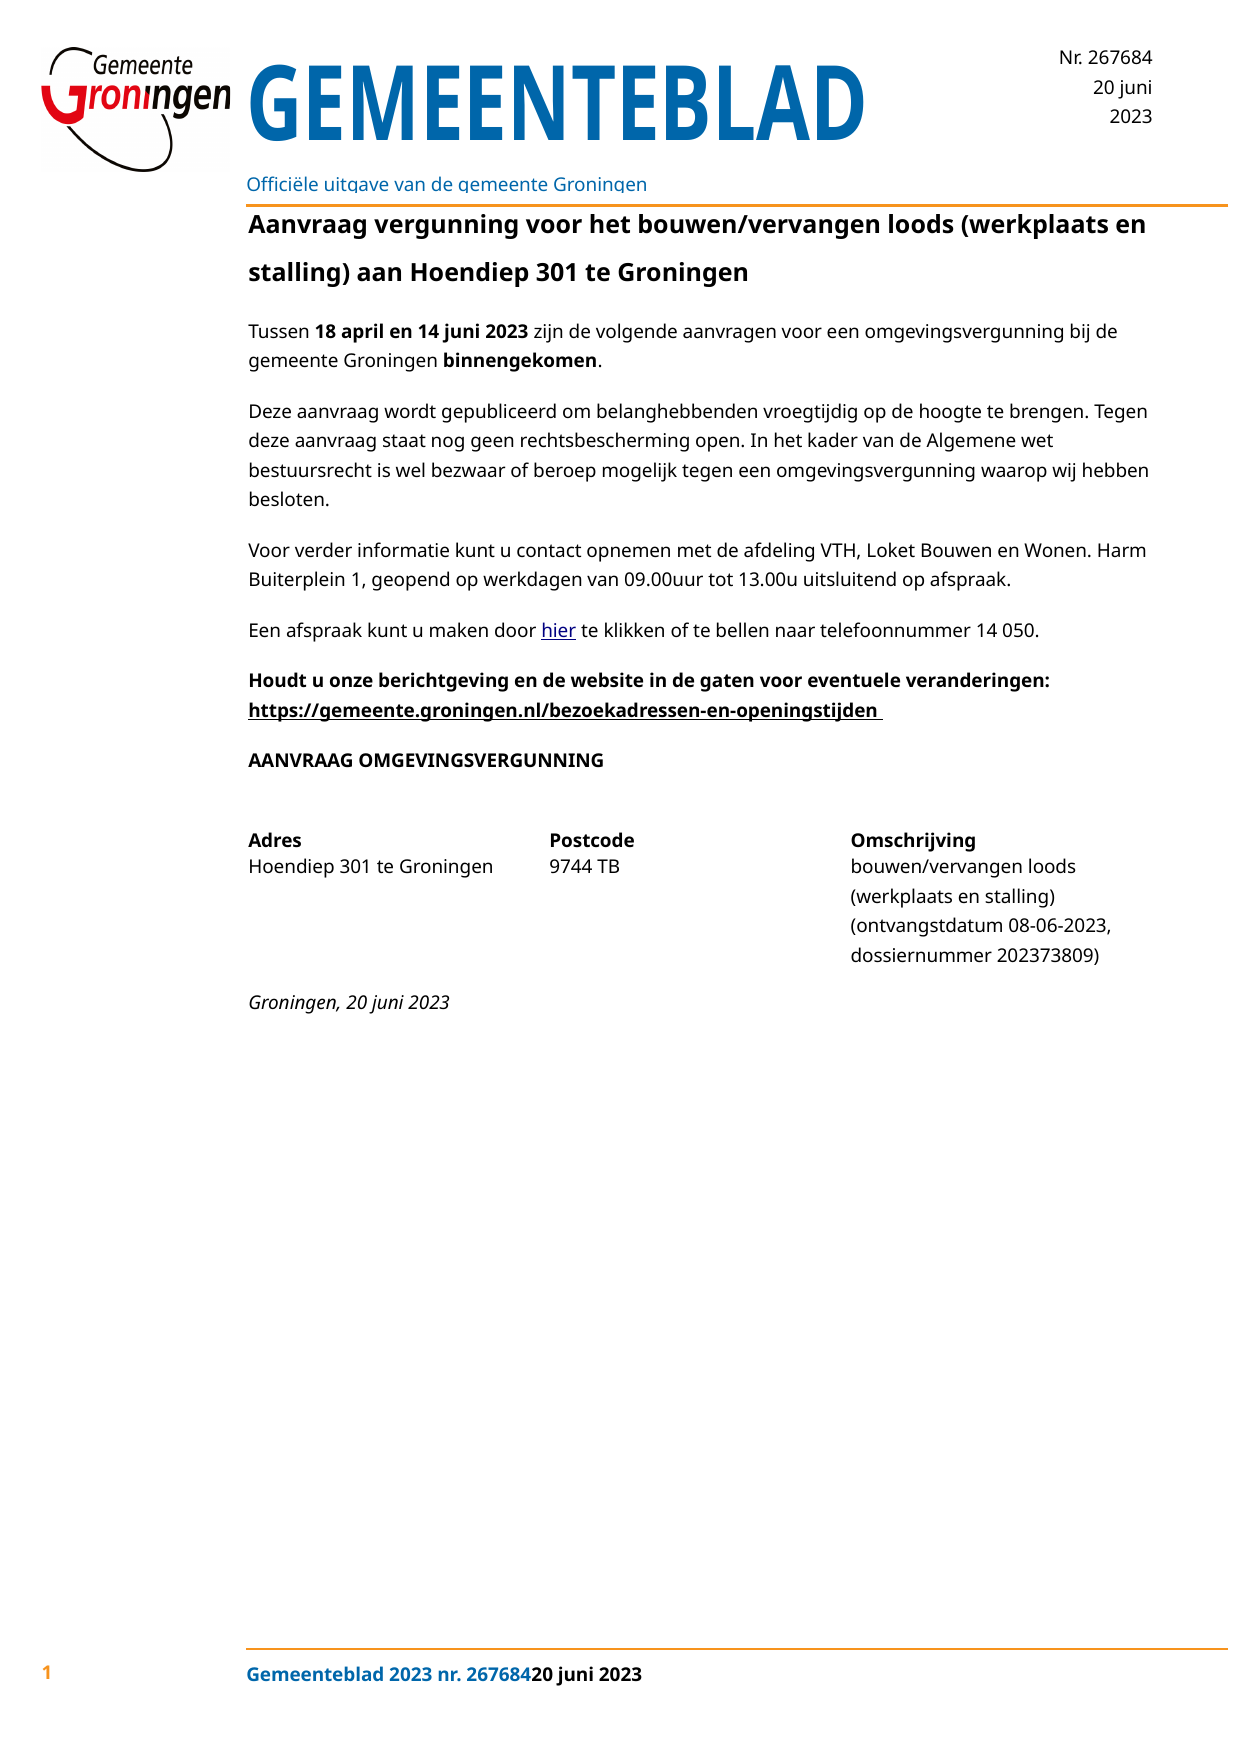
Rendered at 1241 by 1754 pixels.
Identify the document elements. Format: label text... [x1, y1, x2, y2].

text AANVRAAG OMGEVINGSVERGUNNING [248, 747, 1152, 773]
picture [41, 47, 231, 172]
text Een afspraak kunt u maken door hier te klikken of te bellen naar telefoonnummer 14 050. [248, 617, 1152, 643]
text Deze aanvraag wordt gepubliceerd om belanghebbenden vroegtijdig op de hoogte te brengen. Tegen deze aanvraag staat nog geen rechtsbescherming open. In het kader van de Algemene wet bestuursrecht is wel bezwaar of beroep mogelijk tegen een omgevingsvergunning waarop wij hebben besloten. [248, 398, 1152, 512]
text Voor verder informatie kunt u contact opnemen met de afdeling VTH, Loket Bouwen en Wonen. Harm Buiterplein 1, geopend op werkdagen van 09.00uur tot 13.00u uitsluitend op afspraak. [248, 537, 1152, 592]
text Houdt u onze berichtgeving en de website in de gaten voor eventuele veranderingen: https://gemeente.groningen.nl/bezoekadressen-en-openingstijden [248, 667, 1152, 723]
table_cell bouwen/vervangen loods (werkplaats en stalling) (ontvangstdatum 08-06-2023, dossiernummer 202373809) [850, 853, 1152, 968]
table_header Omschrijving [850, 828, 1152, 853]
table_cell Hoendiep 301 te Groningen [248, 853, 549, 968]
text Tussen 18 april en 14 juni 2023 zijn de volgende aanvragen voor een omgevingsvergunning bij de gemeente Groningen binnengekomen. [248, 318, 1152, 373]
table_cell 9744 TB [549, 853, 850, 968]
text Aanvraag vergunning voor het bouwen/vervangen loods (werkplaats en stalling) aan Hoendiep 301 te Groningen [248, 207, 1152, 288]
text Groningen, 20 juni 2023 [248, 989, 1152, 1015]
table_header Postcode [549, 828, 850, 853]
table_header Adres [248, 828, 549, 853]
